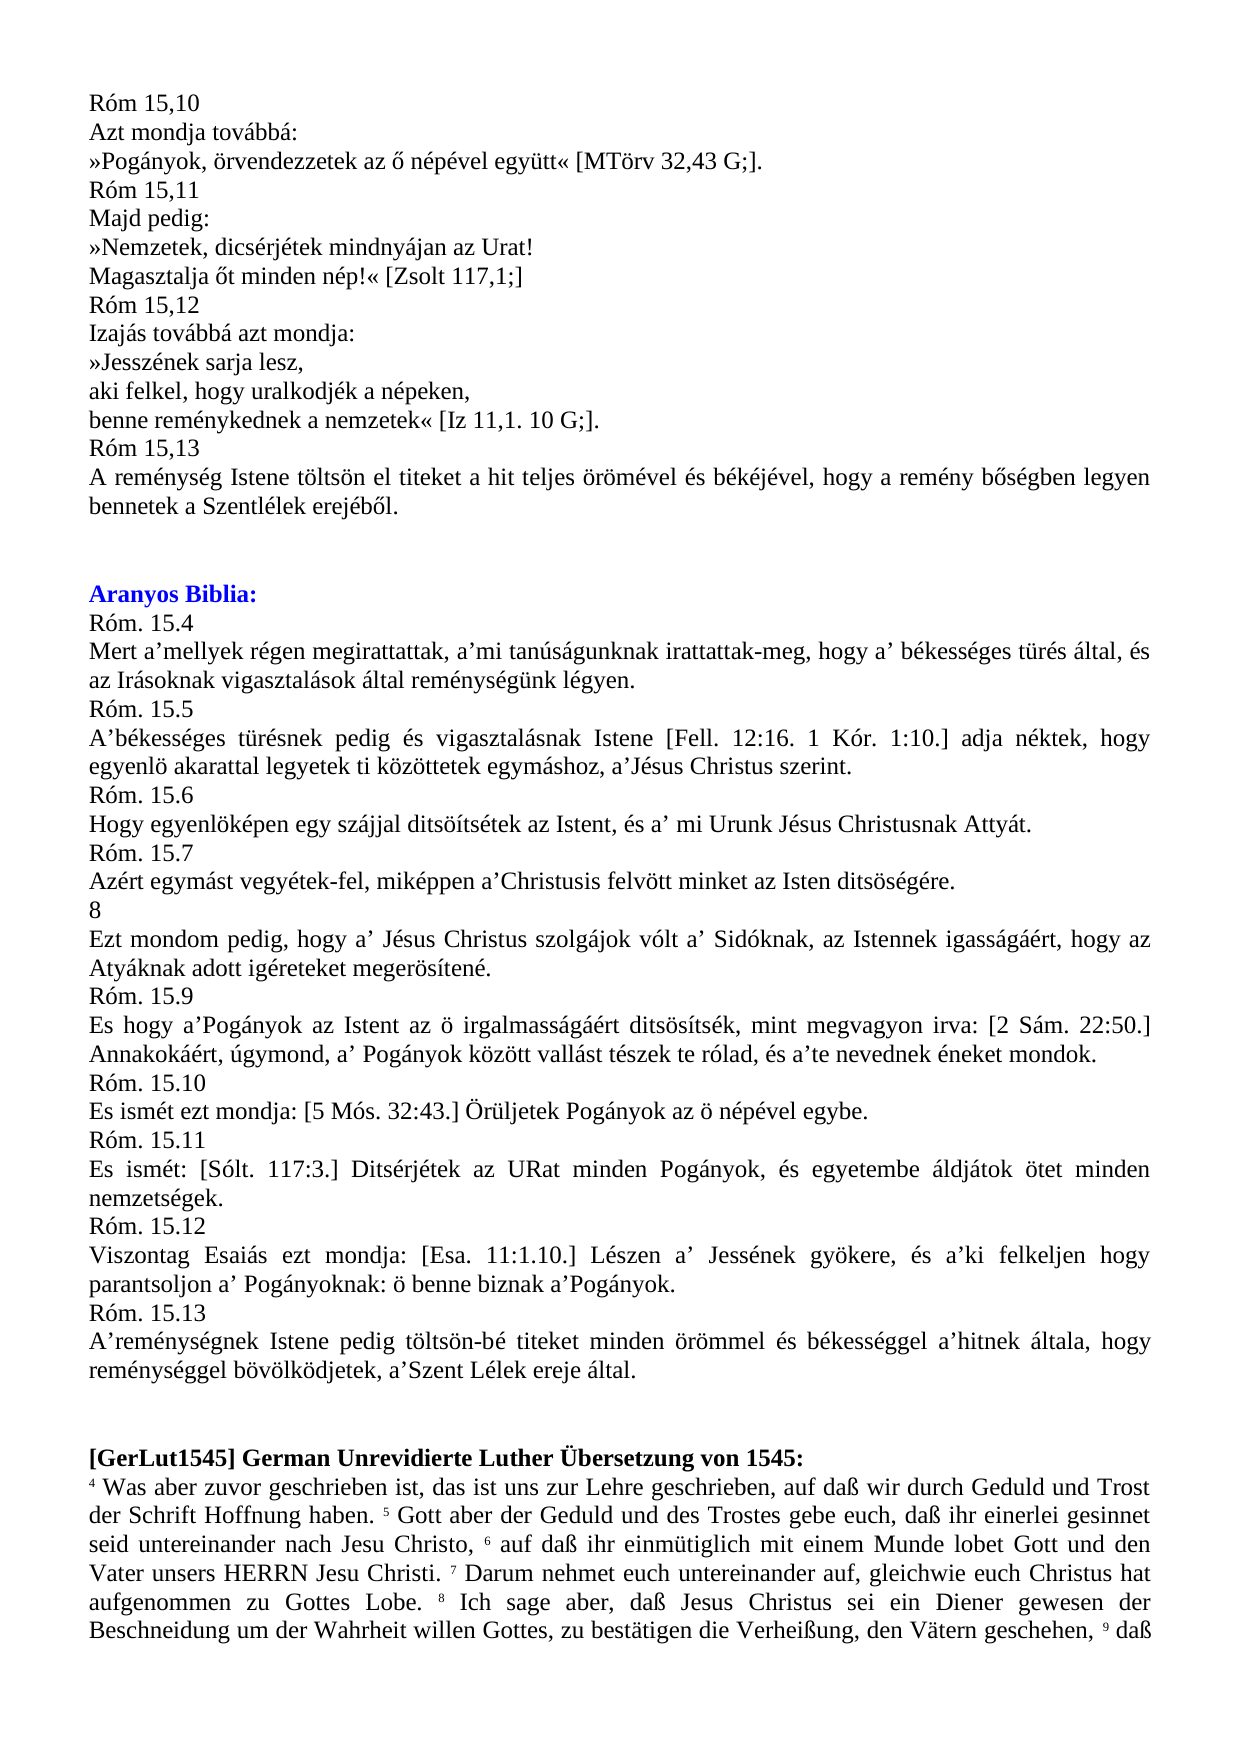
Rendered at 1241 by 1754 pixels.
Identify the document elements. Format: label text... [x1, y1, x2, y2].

text 4 Was aber zuvor geschrieben ist, das ist uns zur Lehre geschrieben, auf daß wir durch Geduld und Trost der Schrift Hoffnung haben. 5 Gott aber der Geduld und des Trostes gebe euch, daß ihr einerlei gesinnet seid untereinander nach Jesu Christo, 6 auf daß ihr einmütiglich mit einem Munde lobet Gott und den Vater unsers HERRN Jesu Christi. 7 Darum nehmet euch untereinander auf, gleichwie euch Christus hat aufgenommen zu Gottes Lobe. 8 Ich sage aber, daß Jesus Christus sei ein Diener gewesen der Beschneidung um der Wahrheit willen Gottes, zu bestätigen die Verheißung, den Vätern geschehen, 9 daß [88, 1472, 1152, 1644]
text Róm. 15.6 [88, 780, 1152, 809]
text Róm. 15.4 [88, 608, 1152, 636]
text Majd pedig: [88, 203, 1152, 232]
text A’békességes türésnek pedig és vigasztalásnak Istene [Fell. 12:16. 1 Kór. 1:10.] adja néktek, hogy egyenlö akarattal legyetek ti közöttetek egymáshoz, a’Jésus Christus szerint. [88, 723, 1152, 780]
text Róm. 15.5 [88, 694, 1152, 723]
text Róm. 15.7 [88, 838, 1152, 866]
text Izajás továbbá azt mondja: [88, 318, 1152, 347]
text Es ismét ezt mondja: [5 Mós. 32:43.] Örüljetek Pogányok az ö népével egybe. [88, 1096, 1152, 1125]
text Azt mondja továbbá: [88, 117, 1152, 146]
text Róm. 15.13 [88, 1298, 1152, 1326]
text Azért egymást vegyétek-fel, miképpen a’Christusis felvött minket az Isten ditsöségére. [88, 866, 1152, 895]
text Róm 15,13 [88, 433, 1152, 462]
text Magasztalja őt minden nép!« [Zsolt 117,1;] [88, 261, 1152, 290]
text »Nemzetek, dicsérjétek mindnyájan az Urat! [88, 232, 1152, 261]
text Viszontag Esaiás ezt mondja: [Esa. 11:1.10.] Lészen a’ Jessének gyökere, és a’ki felkeljen hogy parantsoljon a’ Pogányoknak: ö benne biznak a’Pogányok. [88, 1240, 1152, 1298]
text benne reménykednek a nemzetek« [Iz 11,1. 10 G;]. [88, 405, 1152, 433]
text A reménység Istene töltsön el titeket a hit teljes örömével és békéjével, hogy a remény bőségben legyen bennetek a Szentlélek erejéből. [88, 462, 1152, 520]
text Róm. 15.11 [88, 1125, 1152, 1154]
text aki felkel, hogy uralkodjék a népeken, [88, 376, 1152, 405]
text Róm 15,10 [88, 88, 1152, 117]
text Róm. 15.12 [88, 1211, 1152, 1240]
text A’reménységnek Istene pedig töltsön-bé titeket minden örömmel és békességgel a’hitnek általa, hogy reménységgel bövölködjetek, a’Szent Lélek ereje által. [88, 1326, 1152, 1384]
text Es hogy a’Pogányok az Istent az ö irgalmasságáért ditsösítsék, mint megvagyon irva: [2 Sám. 22:50.] Annakokáért, úgymond, a’ Pogányok között vallást tészek te rólad, és a’te nevednek éneket mondok. [88, 1010, 1152, 1068]
text Róm. 15.9 [88, 981, 1152, 1010]
text Róm 15,12 [88, 290, 1152, 318]
text Hogy egyenlöképen egy szájjal ditsöítsétek az Istent, és a’ mi Urunk Jésus Christusnak Attyát. [88, 809, 1152, 838]
text Ezt mondom pedig, hogy a’ Jésus Christus szolgájok vólt a’ Sidóknak, az Istennek igasságáért, hogy az Atyáknak adott igéreteket megerösítené. [88, 924, 1152, 981]
text [GerLut1545] German Unrevidierte Luther Übersetzung von 1545: [88, 1443, 1152, 1472]
text Aranyos Biblia: [88, 579, 1152, 608]
text Es ismét: [Sólt. 117:3.] Ditsérjétek az URat minden Pogányok, és egyetembe áldjátok ötet minden nemzetségek. [88, 1154, 1152, 1211]
text »Jesszének sarja lesz, [88, 347, 1152, 376]
text Róm. 15.10 [88, 1068, 1152, 1096]
text Róm 15,11 [88, 175, 1152, 203]
text 8 [88, 895, 1152, 924]
text »Pogányok, örvendezzetek az ő népével együtt« [MTörv 32,43 G;]. [88, 146, 1152, 175]
text Mert a’mellyek régen megirattattak, a’mi tanúságunknak irattattak-meg, hogy a’ békességes türés által, és az Irásoknak vigasztalások által reménységünk légyen. [88, 636, 1152, 694]
